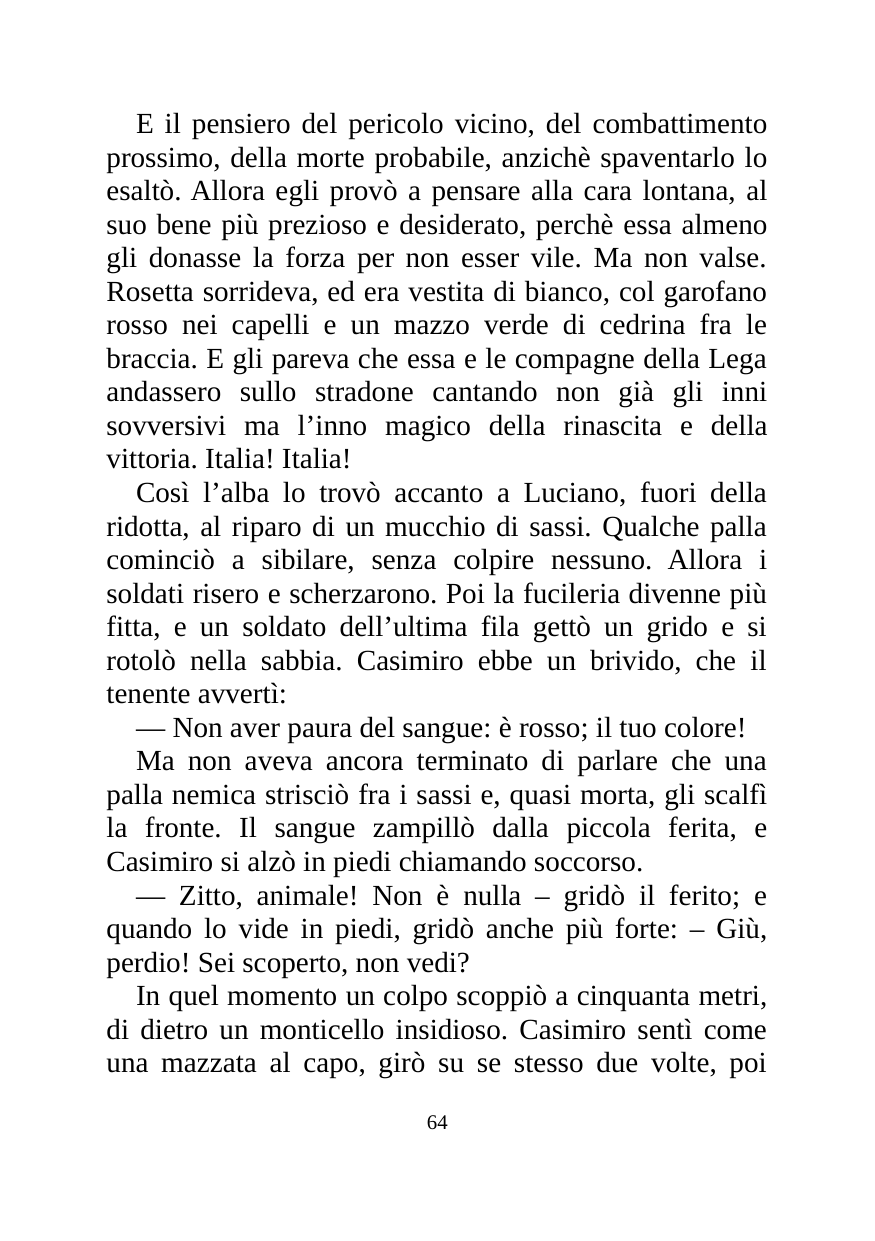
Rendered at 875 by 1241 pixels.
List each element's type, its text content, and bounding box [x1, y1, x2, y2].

text In quel momento un colpo scoppiò a cinquanta metri, di dietro un monticello insidioso. Casimiro sentì come una mazzata al capo, girò su se stesso due volte, poi [106, 978, 768, 1079]
text Ma non aveva ancora terminato di parlare che una palla nemica strisciò fra i sassi e, quasi morta, gli scalfì la fronte. Il sangue zampillò dalla piccola ferita, e Casimiro si alzò in piedi chiamando soccorso. [106, 743, 768, 878]
text — Zitto, animale! Non è nulla – gridò il ferito; e quando lo vide in piedi, gridò anche più forte: – Giù, perdio! Sei scoperto, non vedi? [106, 878, 768, 978]
text — Non aver paura del sangue: è rosso; il tuo colore! [106, 710, 768, 743]
text Così l’alba lo trovò accanto a Luciano, fuori della ridotta, al riparo di un mucchio di sassi. Qualche palla cominciò a sibilare, senza colpire nessuno. Allora i soldati risero e scherzarono. Poi la fucileria divenne più fitta, e un soldato dell’ultima fila gettò un grido e si rotolò nella sabbia. Casimiro ebbe un brivido, che il tenente avvertì: [106, 475, 768, 710]
text E il pensiero del pericolo vicino, del combattimento prossimo, della morte probabile, anzichè spaventarlo lo esaltò. Allora egli provò a pensare alla cara lontana, al suo bene più prezioso e desiderato, perchè essa almeno gli donasse la forza per non esser vile. Ma non valse. Rosetta sorrideva, ed era vestita di bianco, col garofano rosso nei capelli e un mazzo verde di cedrina fra le braccia. E gli pareva che essa e le compagne della Lega andassero sullo stradone cantando non già gli inni sovversivi ma l’inno magico della rinascita e della vittoria. Italia! Italia! [106, 106, 768, 475]
